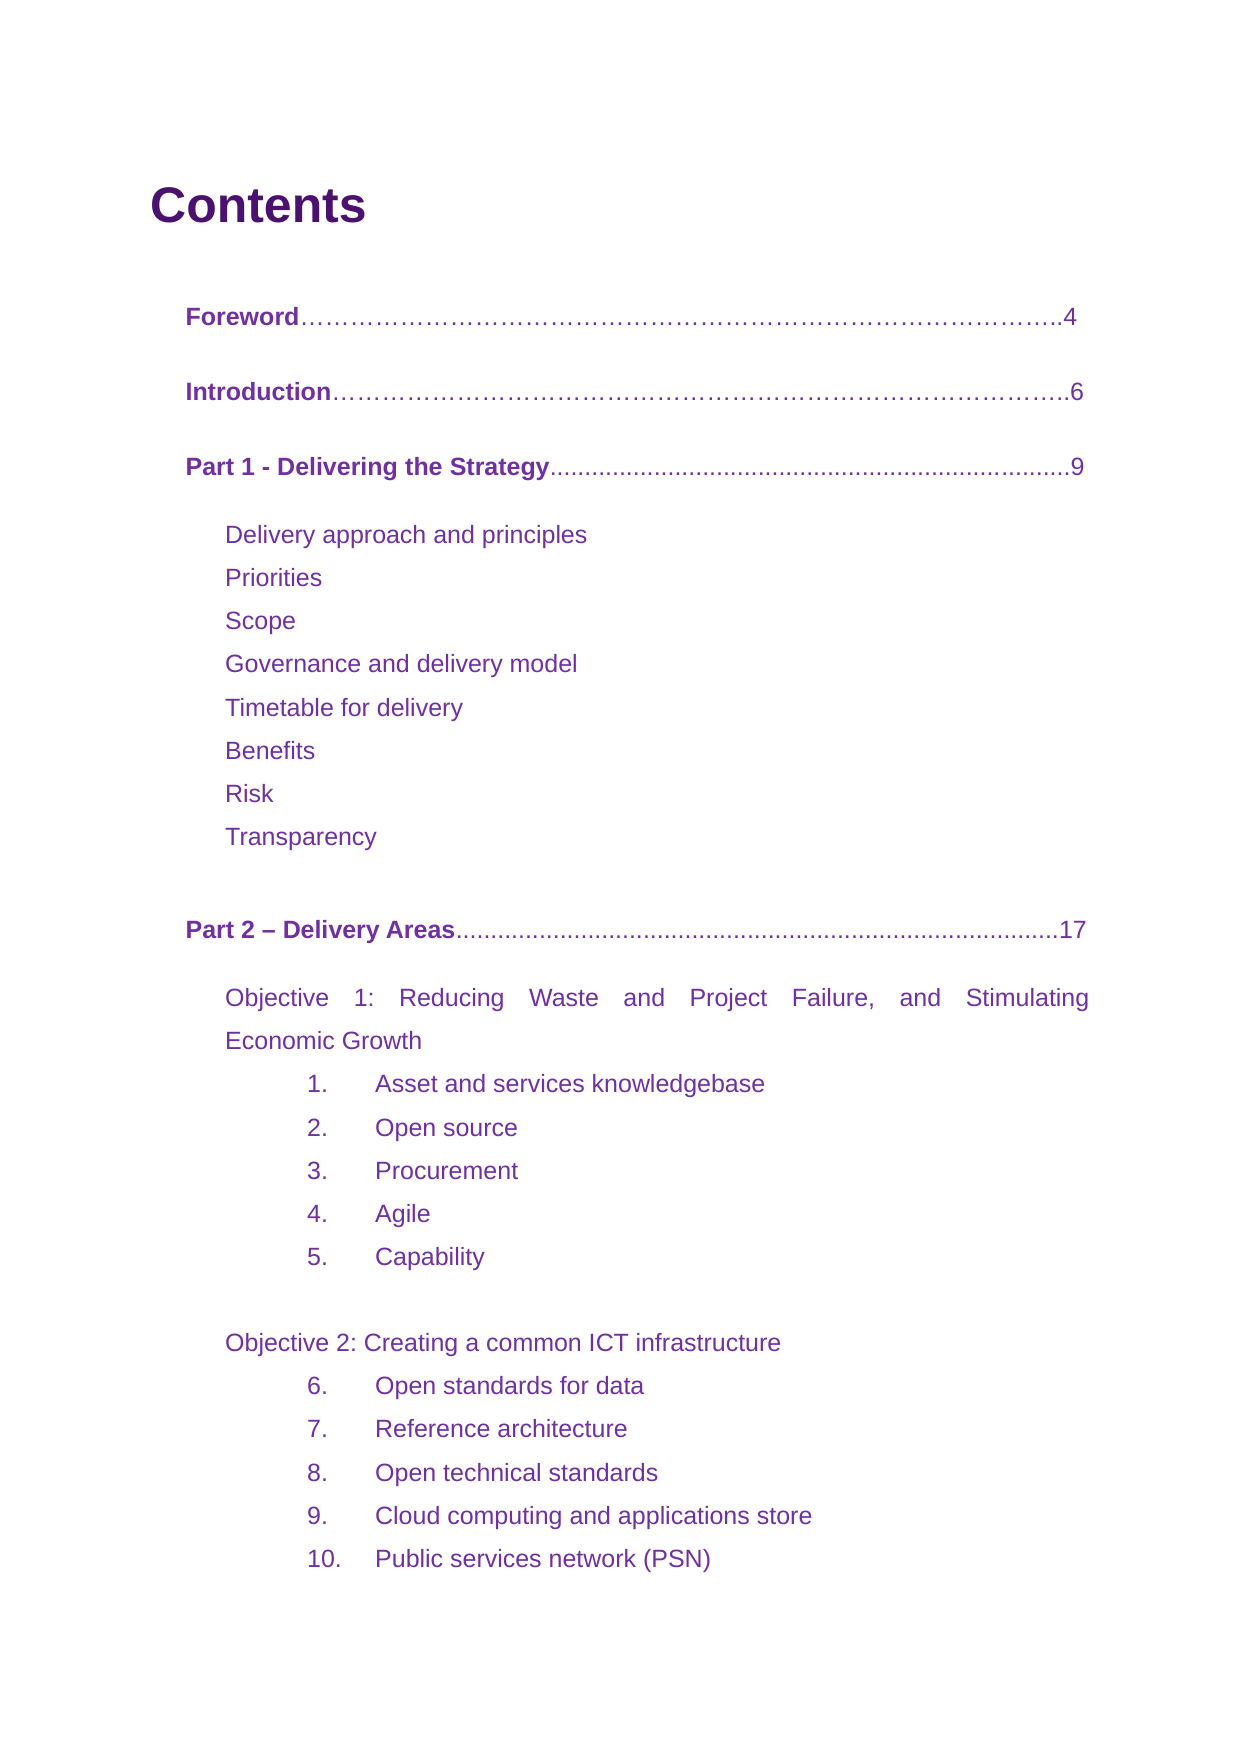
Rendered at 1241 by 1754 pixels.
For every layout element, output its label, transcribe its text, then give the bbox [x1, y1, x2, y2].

list Scope [225, 606, 1090, 635]
text Part 1 - Delivering the Strategy...........................................................................9 [185, 445, 1090, 482]
list Asset and services knowledgebase [300, 1069, 1090, 1098]
list Reference architecture [300, 1414, 1090, 1443]
list Open source [300, 1112, 1090, 1141]
list Delivery approach and principles [225, 520, 1090, 549]
list Public services network (PSN) [300, 1544, 1090, 1572]
list Agile [300, 1199, 1090, 1227]
text Foreword………………………………………………………………………………..4 [185, 295, 1090, 332]
list Open technical standards [300, 1457, 1090, 1486]
list Cloud computing and applications store [300, 1501, 1090, 1529]
text Part 2 – Delivery Areas.......................................................................................17 [185, 908, 1090, 946]
list Priorities [225, 563, 1090, 592]
list Governance and delivery model [225, 649, 1090, 678]
list Open standards for data [300, 1371, 1090, 1400]
list Benefits [225, 736, 1090, 764]
text Introduction……………………………………………………………………………..6 [185, 370, 1090, 407]
list Procurement [300, 1156, 1090, 1184]
list Capability [300, 1242, 1090, 1271]
list Risk [225, 779, 1090, 807]
list Transparency [225, 822, 1090, 851]
list Objective 2: Creating a common ICT infrastructure [225, 1328, 1090, 1357]
subtitle Contents [150, 175, 1090, 232]
list Timetable for delivery [225, 692, 1090, 721]
list Objective 1: Reducing Waste and Project Failure, and Stimulating Economic Growth [225, 983, 1090, 1055]
